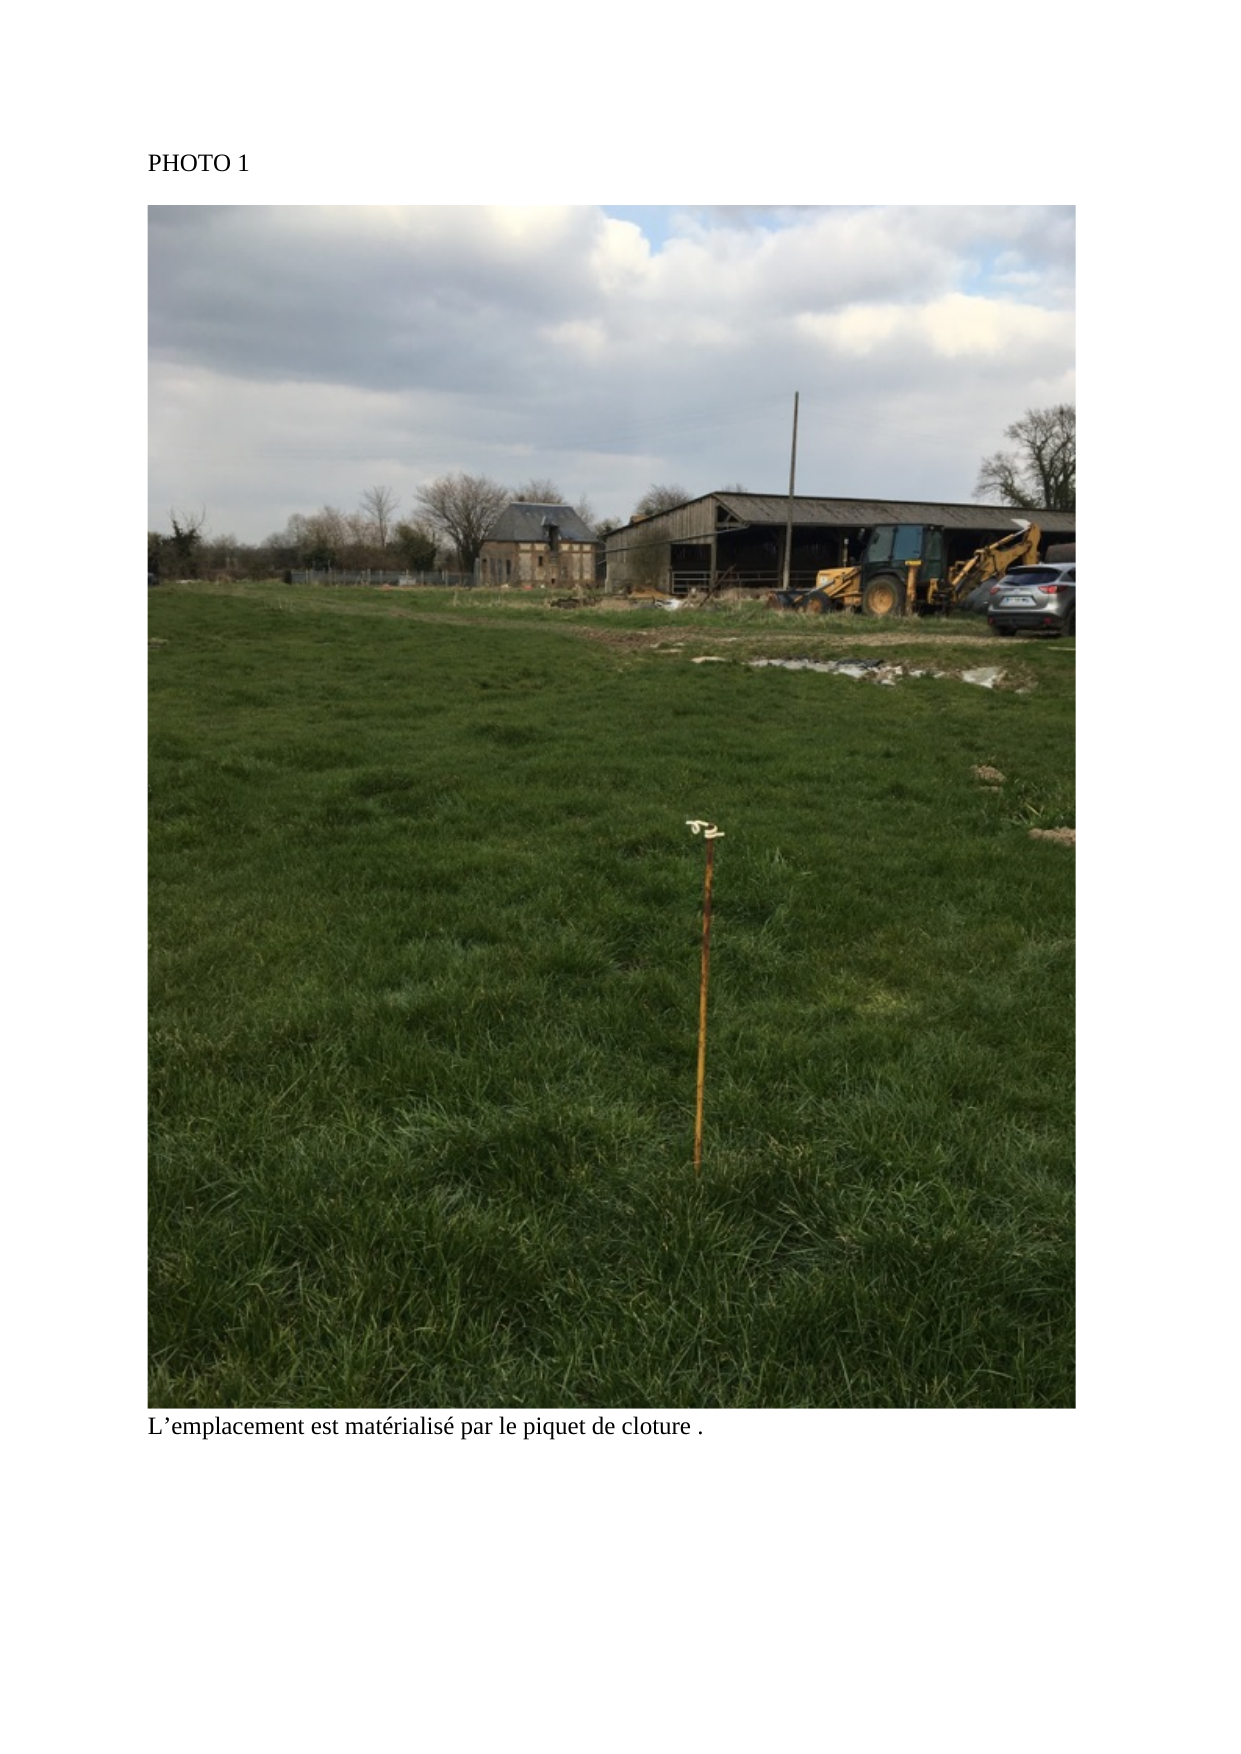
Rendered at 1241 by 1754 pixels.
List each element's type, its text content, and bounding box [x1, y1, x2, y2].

picture [147, 205, 1076, 1412]
text PHOTO 1 [148, 148, 1093, 176]
text L’emplacement est matérialisé par le piquet de cloture . [148, 1411, 1093, 1440]
